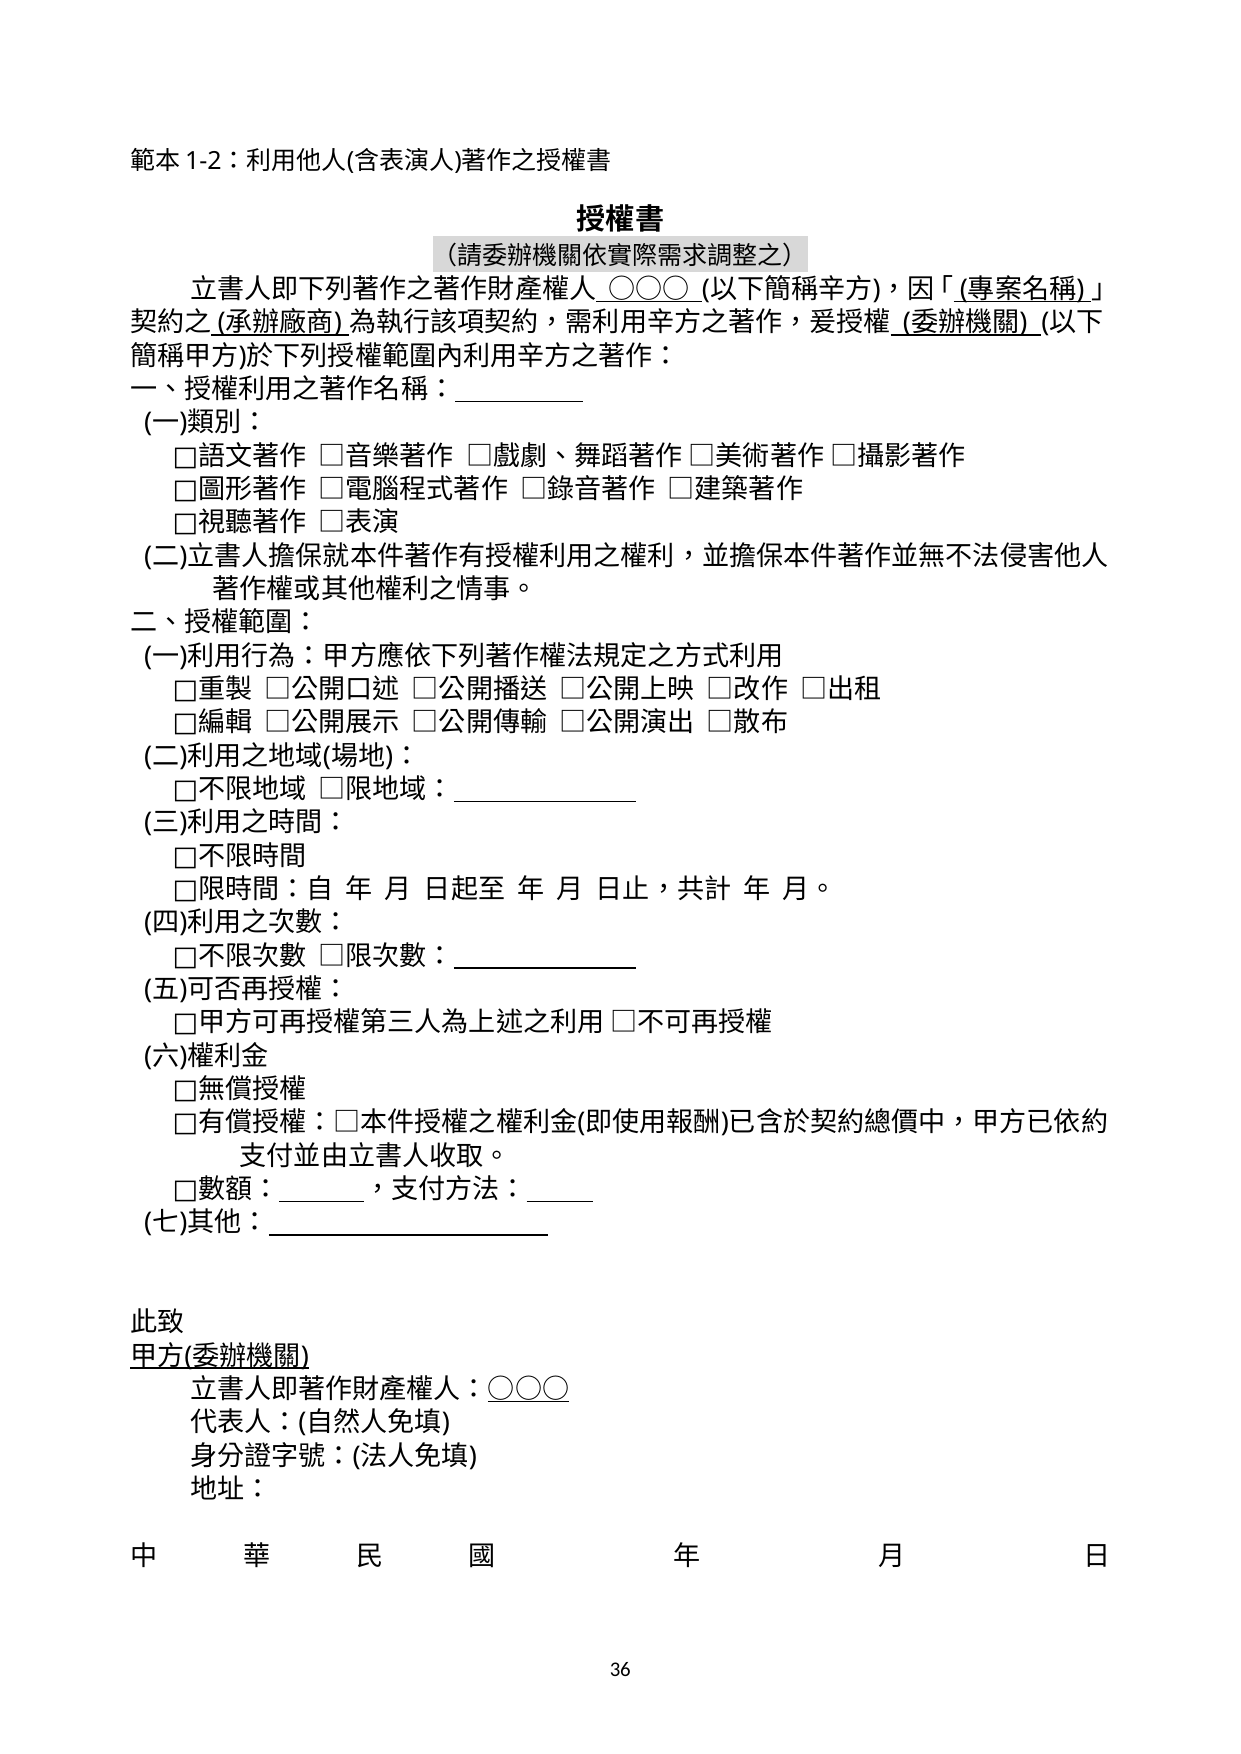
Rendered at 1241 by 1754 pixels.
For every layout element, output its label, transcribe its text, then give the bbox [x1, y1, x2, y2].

text 身分證字號：(法人免填) [130, 1438, 1110, 1472]
text □數額： ，支付方法： [130, 1172, 1110, 1205]
text 範本1-2：利用他人(含表演人)著作之授權書 [130, 136, 1110, 177]
text □語文著作 □音樂著作 □戲劇、舞蹈著作 □美術著作 □攝影著作 [130, 438, 1110, 472]
text □不限時間 [130, 838, 1110, 872]
text 此致 [130, 1305, 1110, 1338]
text □重製 □公開口述 □公開播送 □公開上映 □改作 □出租 [130, 672, 1110, 705]
text (三)利用之時間： [130, 805, 1110, 838]
text (二)立書人擔保就本件著作有授權利用之權利，並擔保本件著作並無不法侵害他人著作權或其他權利之情事。 [130, 538, 1110, 605]
text □不限地域 □限地域： [130, 772, 1110, 805]
text 立書人即著作財產權人：○○○ [130, 1372, 1110, 1405]
text (四)利用之次數： [130, 905, 1110, 938]
text □不限次數 □限次數： [130, 938, 1110, 972]
text □視聽著作 □表演 [130, 505, 1110, 538]
text □甲方可再授權第三人為上述之利用 □不可再授權 [130, 1005, 1110, 1038]
text （請委辦機關依實際需求調整之） [130, 236, 1110, 272]
text □圖形著作 □電腦程式著作 □錄音著作 □建築著作 [130, 472, 1110, 505]
text (二)利用之地域(場地)： [130, 738, 1110, 772]
text 代表人：(自然人免填) [130, 1405, 1110, 1438]
text 二、授權範圍： [130, 605, 1110, 638]
text 地址： [130, 1472, 1110, 1505]
text (六)權利金 [130, 1038, 1110, 1072]
text □限時間：自 年 月 日起至 年 月 日止，共計 年 月。 [130, 872, 1110, 905]
text 授權書 [130, 202, 1110, 236]
text □無償授權 [130, 1072, 1110, 1105]
text 立書人即下列著作之著作財產權人 ○○○ (以下簡稱辛方)，因「 (專案名稱) 」契約之 (承辦廠商) 為執行該項契約，需利用辛方之著作，爰授權 (委辦機關) (以下簡稱甲方)於下列授權範圍內利用辛方之著作： [130, 272, 1110, 372]
text (一)類別： [130, 405, 1110, 438]
text (七)其他： [130, 1205, 1110, 1238]
text 中華民國 年 月 日 [130, 1538, 1110, 1572]
text (一)利用行為：甲方應依下列著作權法規定之方式利用 [130, 638, 1110, 672]
text 一、授權利用之著作名稱： [130, 372, 1110, 405]
text (五)可否再授權： [130, 972, 1110, 1005]
text 甲方(委辦機關) [130, 1338, 1110, 1372]
text □編輯 □公開展示 □公開傳輸 □公開演出 □散布 [130, 705, 1110, 738]
text □有償授權：□本件授權之權利金(即使用報酬)已含於契約總價中，甲方已依約支付並由立書人收取。 [130, 1105, 1110, 1172]
